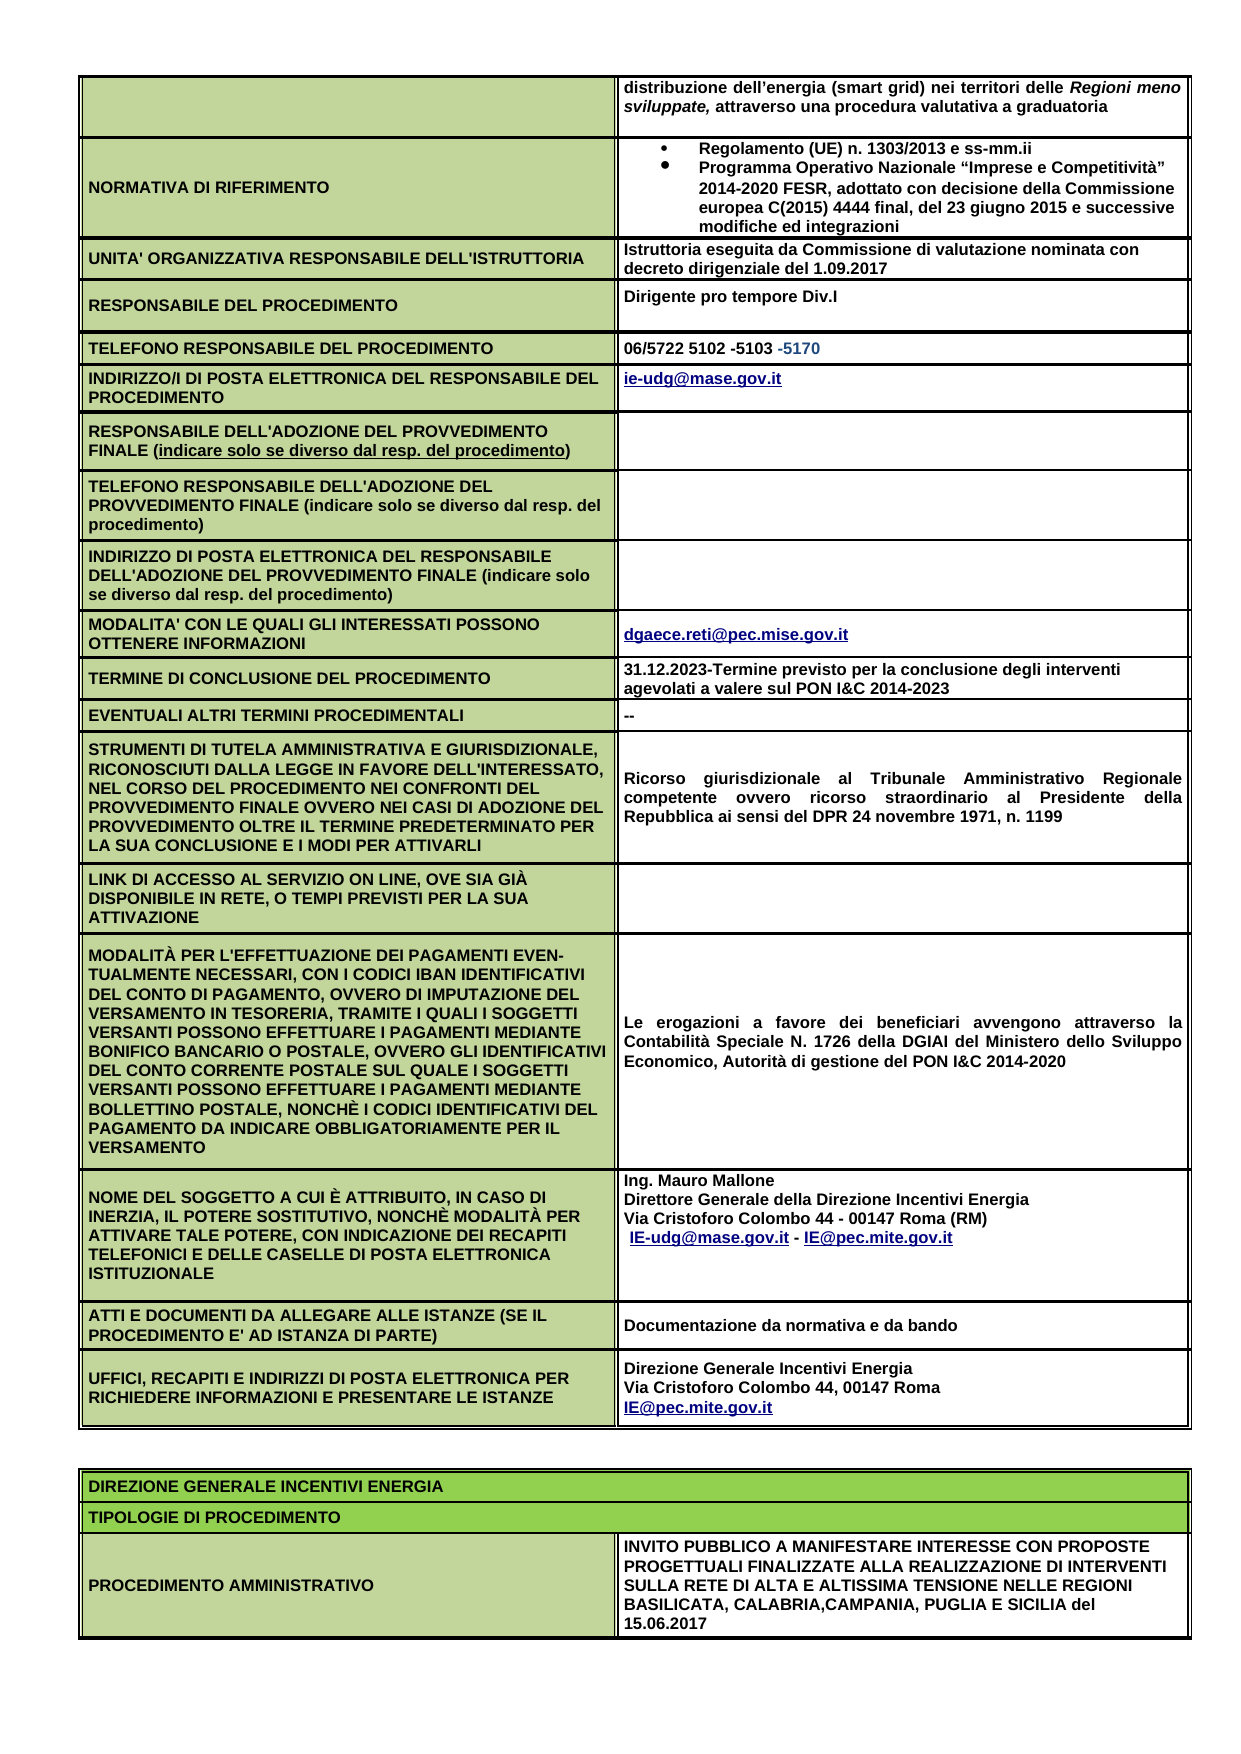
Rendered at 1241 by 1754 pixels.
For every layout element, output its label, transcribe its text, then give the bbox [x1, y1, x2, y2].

table_cell MODALITÀ PER L'EFFETTUAZIONE DEI PAGAMENTI EVEN-TUALMENTE NECESSARI, CON I CODICI IBAN IDENTIFICATIVI DEL CONTO DI PAGAMENTO, OVVERO DI IMPUTAZIONE DEL VERSAMENTO IN TESORERIA, TRAMITE I QUALI I SOGGETTI VERSANTI POSSONO EFFETTUARE I PAGAMENTI MEDIANTE BONIFICO BANCARIO O POSTALE, OVVERO GLI IDENTIFICATIVI DEL CONTO CORRENTE POSTALE SUL QUALE I SOGGETTI VERSANTI POSSONO EFFETTUARE I PAGAMENTI MEDIANTE BOLLETTINO POSTALE, NONCHÈ I CODICI IDENTIFICATIVI DEL PAGAMENTO DA INDICARE OBBLIGATORIAMENTE PER IL VERSAMENTO [83, 935, 614, 1168]
table_cell [83, 78, 614, 136]
table_cell STRUMENTI DI TUTELA AMMINISTRATIVA E GIURISDIZIONALE, RICONOSCIUTI DALLA LEGGE IN FAVORE DELL'INTERESSATO, NEL CORSO DEL PROCEDIMENTO NEI CONFRONTI DEL PROVVEDIMENTO FINALE OVVERO NEI CASI DI ADOZIONE DEL PROVVEDIMENTO OLTRE IL TERMINE PREDETERMINATO PER LA SUA CONCLUSIONE E I MODI PER ATTIVARLI [83, 733, 614, 862]
table_cell INDIRIZZO DI POSTA ELETTRONICA DEL RESPONSABILE DELL'ADOZIONE DEL PROVVEDIMENTO FINALE (indicare solo se diverso dal resp. del procedimento) [83, 542, 614, 609]
table_cell 31.12.2023-Termine previsto per la conclusione degli interventi agevolati a valere sul PON I&C 2014-2023 [619, 658, 1187, 698]
table_cell UFFICI, RECAPITI E INDIRIZZI DI POSTA ELETTRONICA PER RICHIEDERE INFORMAZIONI E PRESENTARE LE ISTANZE [83, 1351, 614, 1425]
table_cell NORMATIVA DI RIFERIMENTO [83, 139, 614, 236]
table_cell LINK DI ACCESSO AL SERVIZIO ON LINE, OVE SIA GIÀ DISPONIBILE IN RETE, O TEMPI PREVISTI PER LA SUA ATTIVAZIONE [83, 865, 614, 932]
table_cell TERMINE DI CONCLUSIONE DEL PROCEDIMENTO [83, 659, 614, 698]
table_cell Istruttoria eseguita da Commissione di valutazione nominata con decreto dirigenziale del 1.09.2017 [619, 240, 1187, 278]
table_header DIREZIONE GENERALE INCENTIVI ENERGIA [83, 1473, 1187, 1501]
table_cell INVITO PUBBLICO A MANIFESTARE INTERESSE CON PROPOSTE PROGETTUALI FINALIZZATE ALLA REALIZZAZIONE DI INTERVENTI SULLA RETE DI ALTA E ALTISSIMA TENSIONE NELLE REGIONI BASILICATA, CALABRIA,CAMPANIA, PUGLIA E SICILIA del 15.06.2017 [619, 1534, 1187, 1636]
table_cell NOME DEL SOGGETTO A CUI È ATTRIBUITO, IN CASO DI INERZIA, IL POTERE SOSTITUTIVO, NONCHÈ MODALITÀ PER ATTIVARE TALE POTERE, CON INDICAZIONE DEI RECAPITI TELEFONICI E DELLE CASELLE DI POSTA ELETTRONICA ISTITUZIONALE [83, 1171, 614, 1300]
table_cell Documentazione da normativa e da bando [619, 1303, 1187, 1348]
table_cell ie-udg@mase.gov.it [619, 366, 1187, 410]
table_cell [619, 413, 1187, 469]
table_cell PROCEDIMENTO AMMINISTRATIVO [83, 1534, 614, 1636]
table_cell RESPONSABILE DEL PROCEDIMENTO [83, 281, 614, 330]
table_cell TELEFONO RESPONSABILE DELL'ADOZIONE DEL PROVVEDIMENTO FINALE (indicare solo se diverso dal resp. del procedimento) [83, 472, 614, 539]
table_cell distribuzione dell’energia (smart grid) nei territori delle Regioni meno sviluppate, attraverso una procedura valutativa a graduatoria [619, 78, 1187, 136]
table_cell ATTI E DOCUMENTI DA ALLEGARE ALLE ISTANZE (SE IL PROCEDIMENTO E' AD ISTANZA DI PARTE) [83, 1303, 614, 1348]
table_cell TELEFONO RESPONSABILE DEL PROCEDIMENTO [83, 334, 614, 363]
table_cell [619, 865, 1187, 932]
table_cell MODALITA' CON LE QUALI GLI INTERESSATI POSSONO OTTENERE INFORMAZIONI [83, 612, 614, 656]
table_cell 06/5722 5102 -5103 -5170 [619, 334, 1187, 363]
table_cell UNITA' ORGANIZZATIVA RESPONSABILE DELL'ISTRUTTORIA [83, 240, 614, 278]
table_cell [619, 471, 1187, 539]
table_cell Regolamento (UE) n. 1303/2013 e ss-mm.ii Programma Operativo Nazionale “Imprese e Competitività” 2014-2020 FESR, adottato con decisione della Commissione europea C(2015) 4444 final, del 23 giugno 2015 e successive modifiche ed integrazioni [619, 139, 1187, 236]
table_cell Direzione Generale Incentivi Energia Via Cristoforo Colombo 44, 00147 Roma IE@pec.mite.gov.it [619, 1351, 1187, 1425]
table_cell dgaece.reti@pec.mise.gov.it [619, 611, 1187, 656]
table_cell -- [619, 700, 1187, 730]
table_cell TIPOLOGIE DI PROCEDIMENTO [83, 1503, 1187, 1532]
table_cell INDIRIZZO/I DI POSTA ELETTRONICA DEL RESPONSABILE DEL PROCEDIMENTO [83, 366, 614, 410]
table_cell Ing. Mauro Mallone Direttore Generale della Direzione Incentivi Energia Via Cristoforo Colombo 44 - 00147 Roma (RM) IE-udg@mase.gov.it - IE@pec.mite.gov.it [619, 1171, 1187, 1300]
table_cell Le erogazioni a favore dei beneficiari avvengono attraverso la Contabilità Speciale N. 1726 della DGIAI del Ministero dello Sviluppo Economico, Autorità di gestione del PON I&C 2014-2020 [619, 935, 1187, 1168]
table_cell RESPONSABILE DELL'ADOZIONE DEL PROVVEDIMENTO FINALE (indicare solo se diverso dal resp. del procedimento) [83, 414, 614, 469]
table_cell Ricorso giurisdizionale al Tribunale Amministrativo Regionale competente ovvero ricorso straordinario al Presidente della Repubblica ai sensi del DPR 24 novembre 1971, n. 1199 [619, 732, 1187, 862]
table_cell [619, 541, 1187, 609]
table_cell Dirigente pro tempore Div.I [619, 281, 1187, 330]
table_cell EVENTUALI ALTRI TERMINI PROCEDIMENTALI [83, 701, 614, 730]
